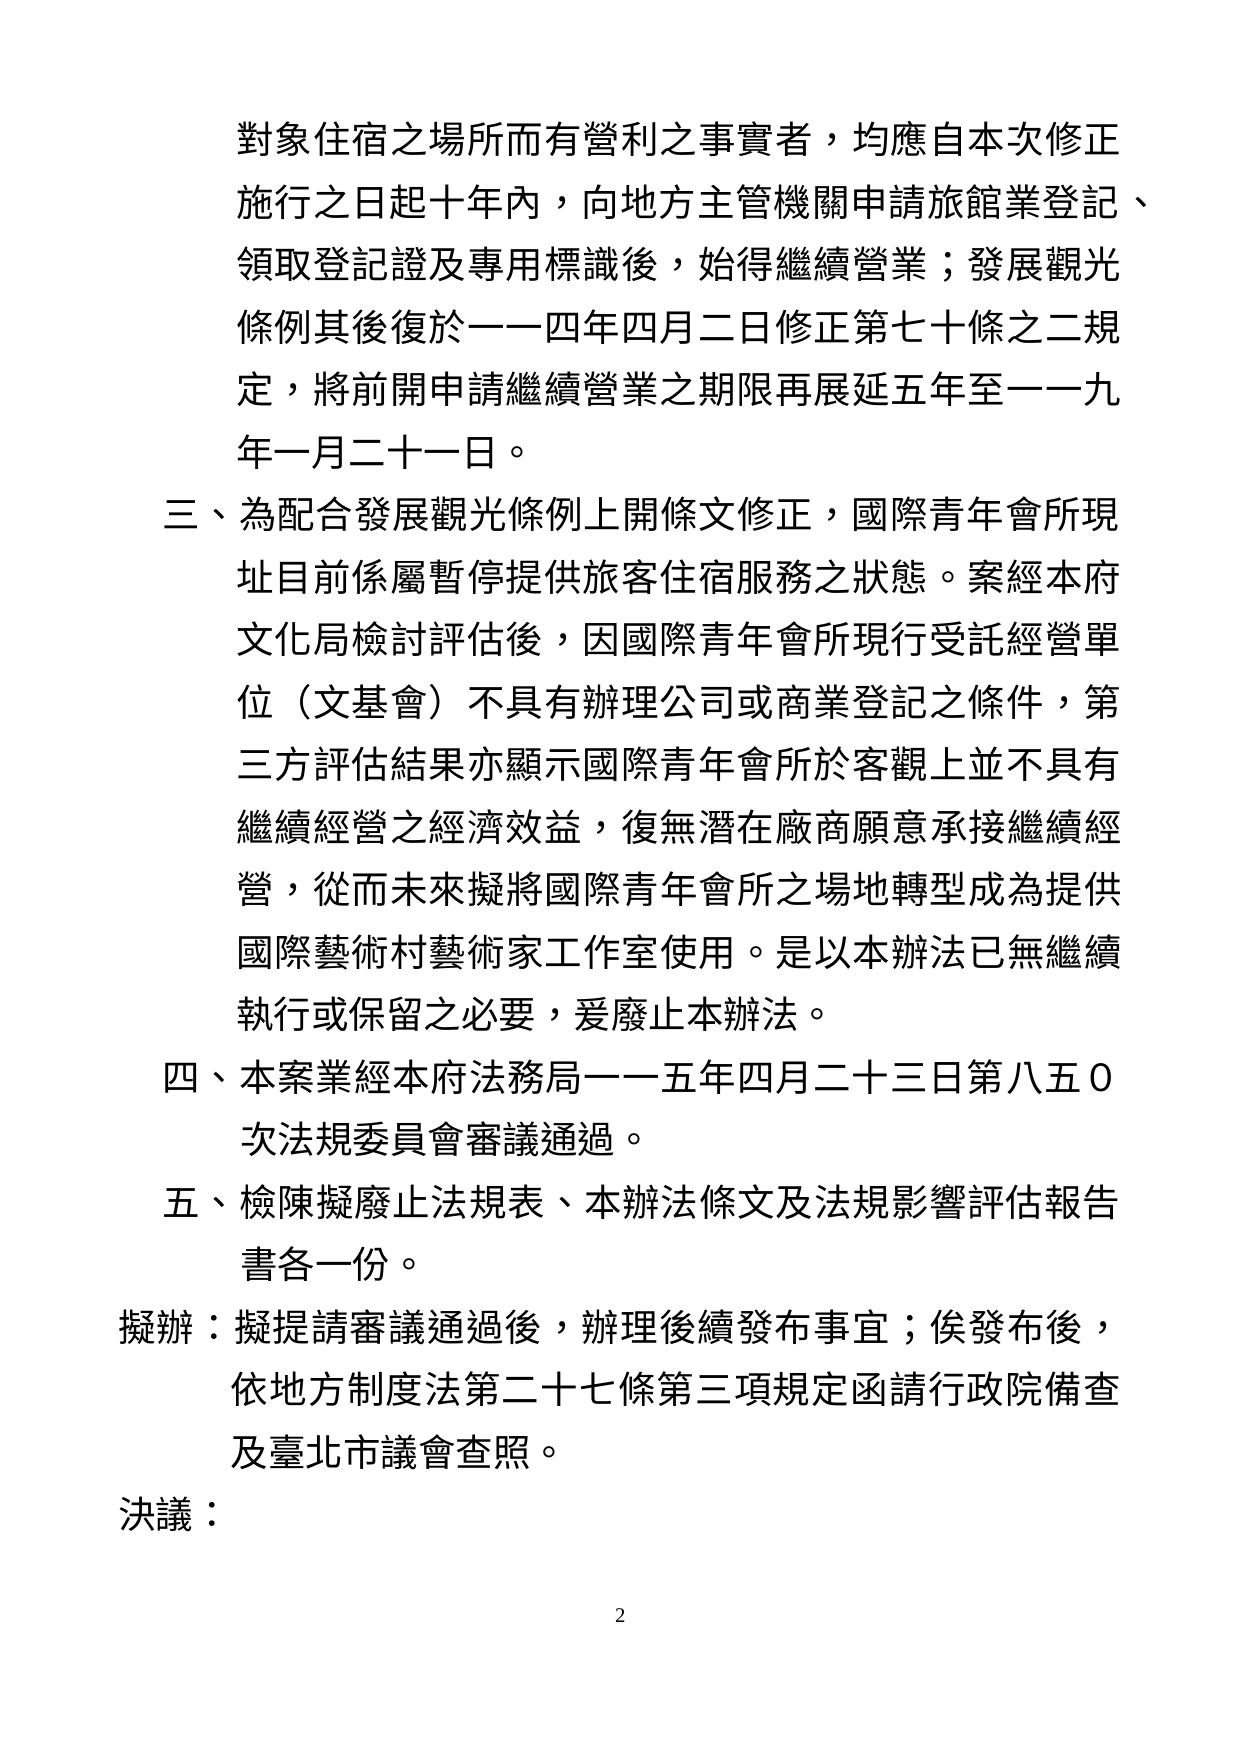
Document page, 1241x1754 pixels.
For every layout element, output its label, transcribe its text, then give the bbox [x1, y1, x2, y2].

text 四、本案業經本府法務局一一五年四月二十三日第八五０次法規委員會審議通過。 [162, 1033, 1122, 1158]
text 二、茲因中央有鑑於此等非以營利為目的且供特定對象住宿之場所，在實際運作上與旅館業其實並無差異，為保障所有旅客之安全及權益，嗣於一０四年二月四日修正刪除發展觀光條例第二十四條第三項規定，並增訂第七十條之二規定，要求非以營利為目的且供特定對象住宿之場所而有營利之事實者，均應自本次修正施行之日起十年內，向地方主管機關申請旅館業登記、領取登記證及專用標識後，始得繼續營業；發展觀光條例其後復於一一四年四月二日修正第七十條之二規定，將前開申請繼續營業之期限再展延五年至一一九年一月二十一日。 [162, 96, 1122, 471]
text 決議： [118, 1471, 1122, 1533]
text 三、為配合發展觀光條例上開條文修正，國際青年會所現址目前係屬暫停提供旅客住宿服務之狀態。案經本府文化局檢討評估後，因國際青年會所現行受託經營單位（文基會）不具有辦理公司或商業登記之條件，第三方評估結果亦顯示國際青年會所於客觀上並不具有繼續經營之經濟效益，復無潛在廠商願意承接繼續經營，從而未來擬將國際青年會所之場地轉型成為提供國際藝術村藝術家工作室使用。是以本辦法已無繼續執行或保留之必要，爰廢止本辦法。 [162, 471, 1122, 1033]
text 擬辦：擬提請審議通過後，辦理後續發布事宜；俟發布後，依地方制度法第二十七條第三項規定函請行政院備查及臺北市議會查照。 [118, 1283, 1122, 1471]
text 五、檢陳擬廢止法規表、本辦法條文及法規影響評估報告書各一份。 [162, 1158, 1122, 1283]
